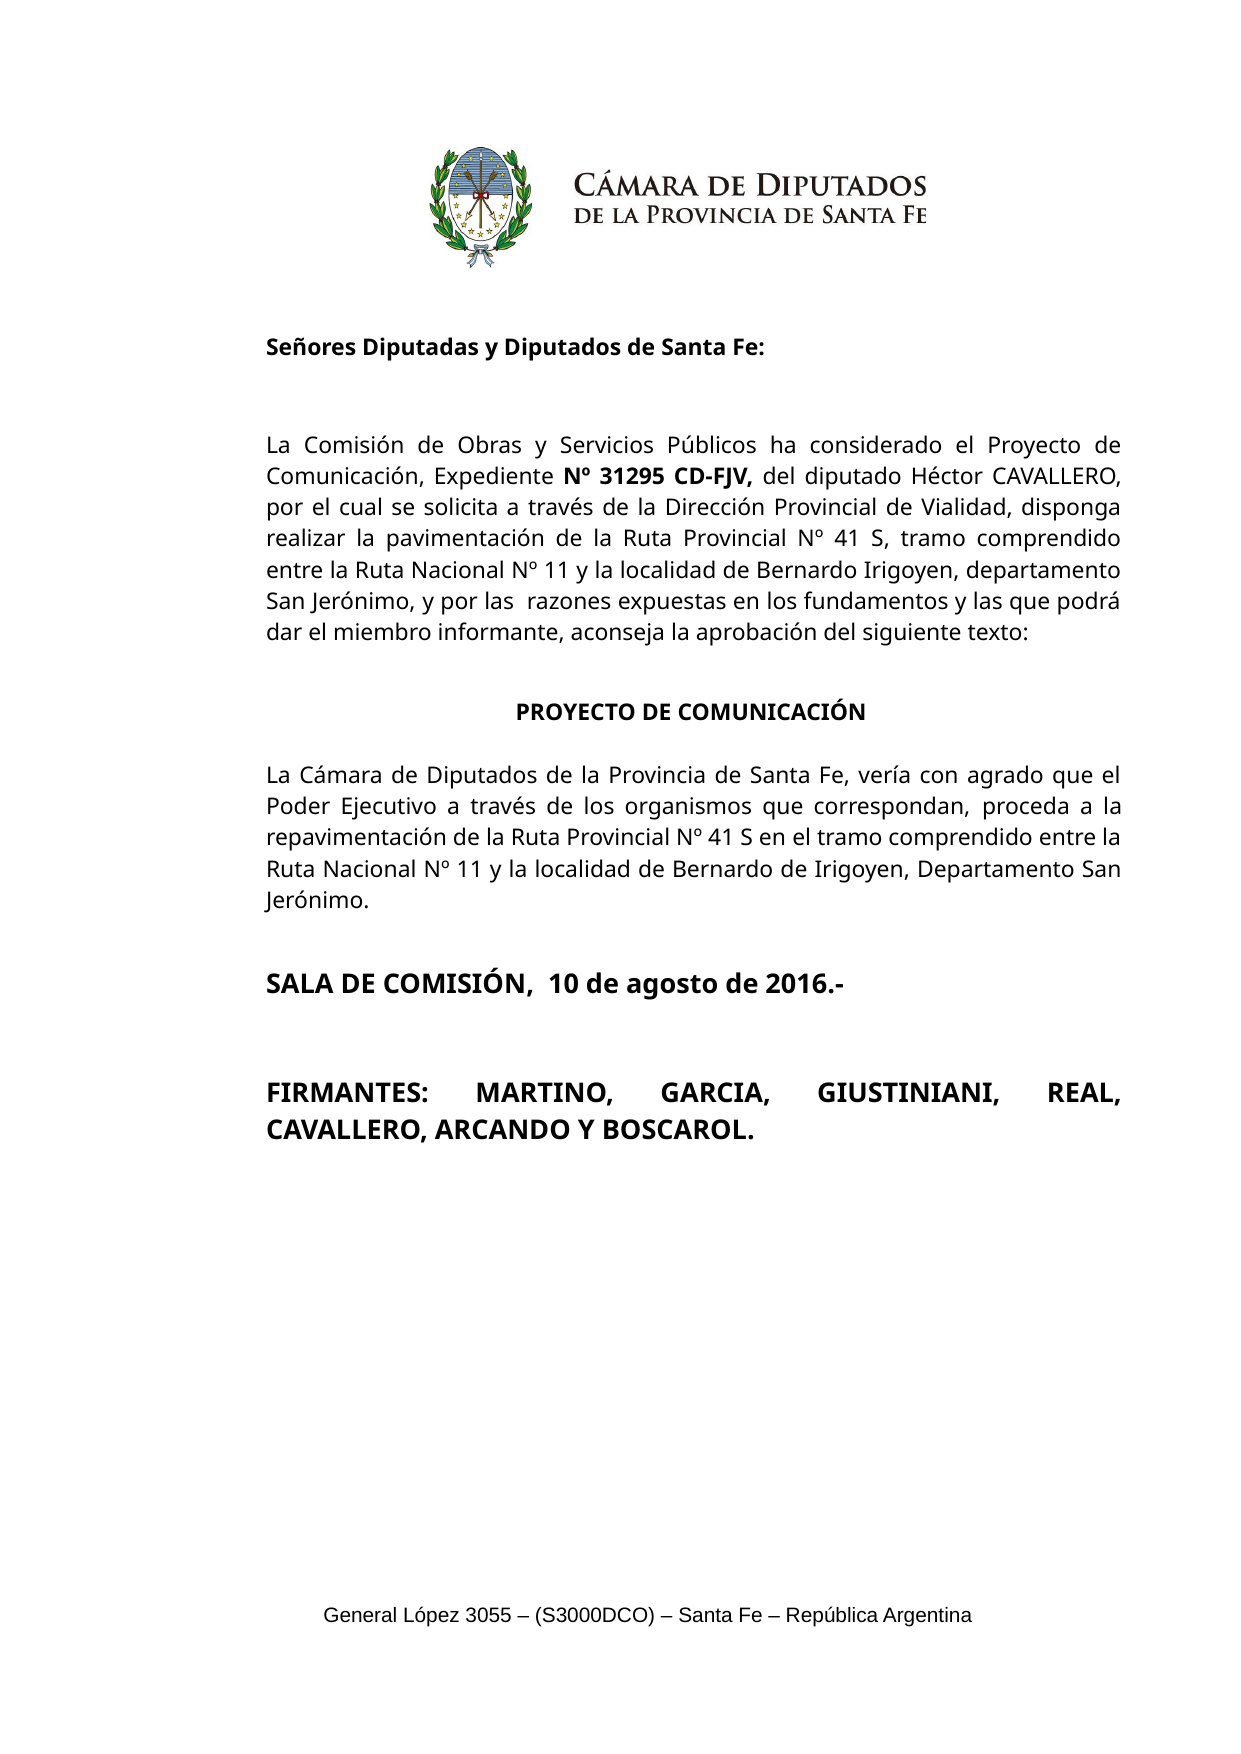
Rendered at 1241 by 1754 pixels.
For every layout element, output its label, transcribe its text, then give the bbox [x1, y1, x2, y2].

text SALA DE COMISIÓN, 10 de agosto de 2016.- [266, 964, 1122, 1001]
text PROYECTO DE COMUNICACIÓN [266, 696, 1122, 728]
text La Cámara de Diputados de la Provincia de Santa Fe, vería con agrado que el Poder Ejecutivo a través de los organismos que correspondan, proceda a la repavimentación de la Ruta Provincial Nº 41 S en el tramo comprendido entre la Ruta Nacional Nº 11 y la localidad de Bernardo de Irigoyen, Departamento San Jerónimo. [266, 759, 1122, 915]
picture [429, 147, 927, 272]
text FIRMANTES: MARTINO, GARCIA, GIUSTINIANI, REAL, CAVALLERO, ARCANDO Y BOSCAROL. [266, 1073, 1122, 1147]
text Señores Diputadas y Diputados de Santa Fe: [266, 331, 1122, 362]
text La Comisión de Obras y Servicios Públicos ha considerado el Proyecto de Comunicación, Expediente Nº 31295 CD-FJV, del diputado Héctor CAVALLERO, por el cual se solicita a través de la Dirección Provincial de Vialidad, disponga realizar la pavimentación de la Ruta Provincial Nº 41 S, tramo comprendido entre la Ruta Nacional Nº 11 y la localidad de Bernardo Irigoyen, departamento San Jerónimo, y por las razones expuestas en los fundamentos y las que podrá dar el miembro informante, aconseja la aprobación del siguiente texto: [266, 429, 1122, 647]
